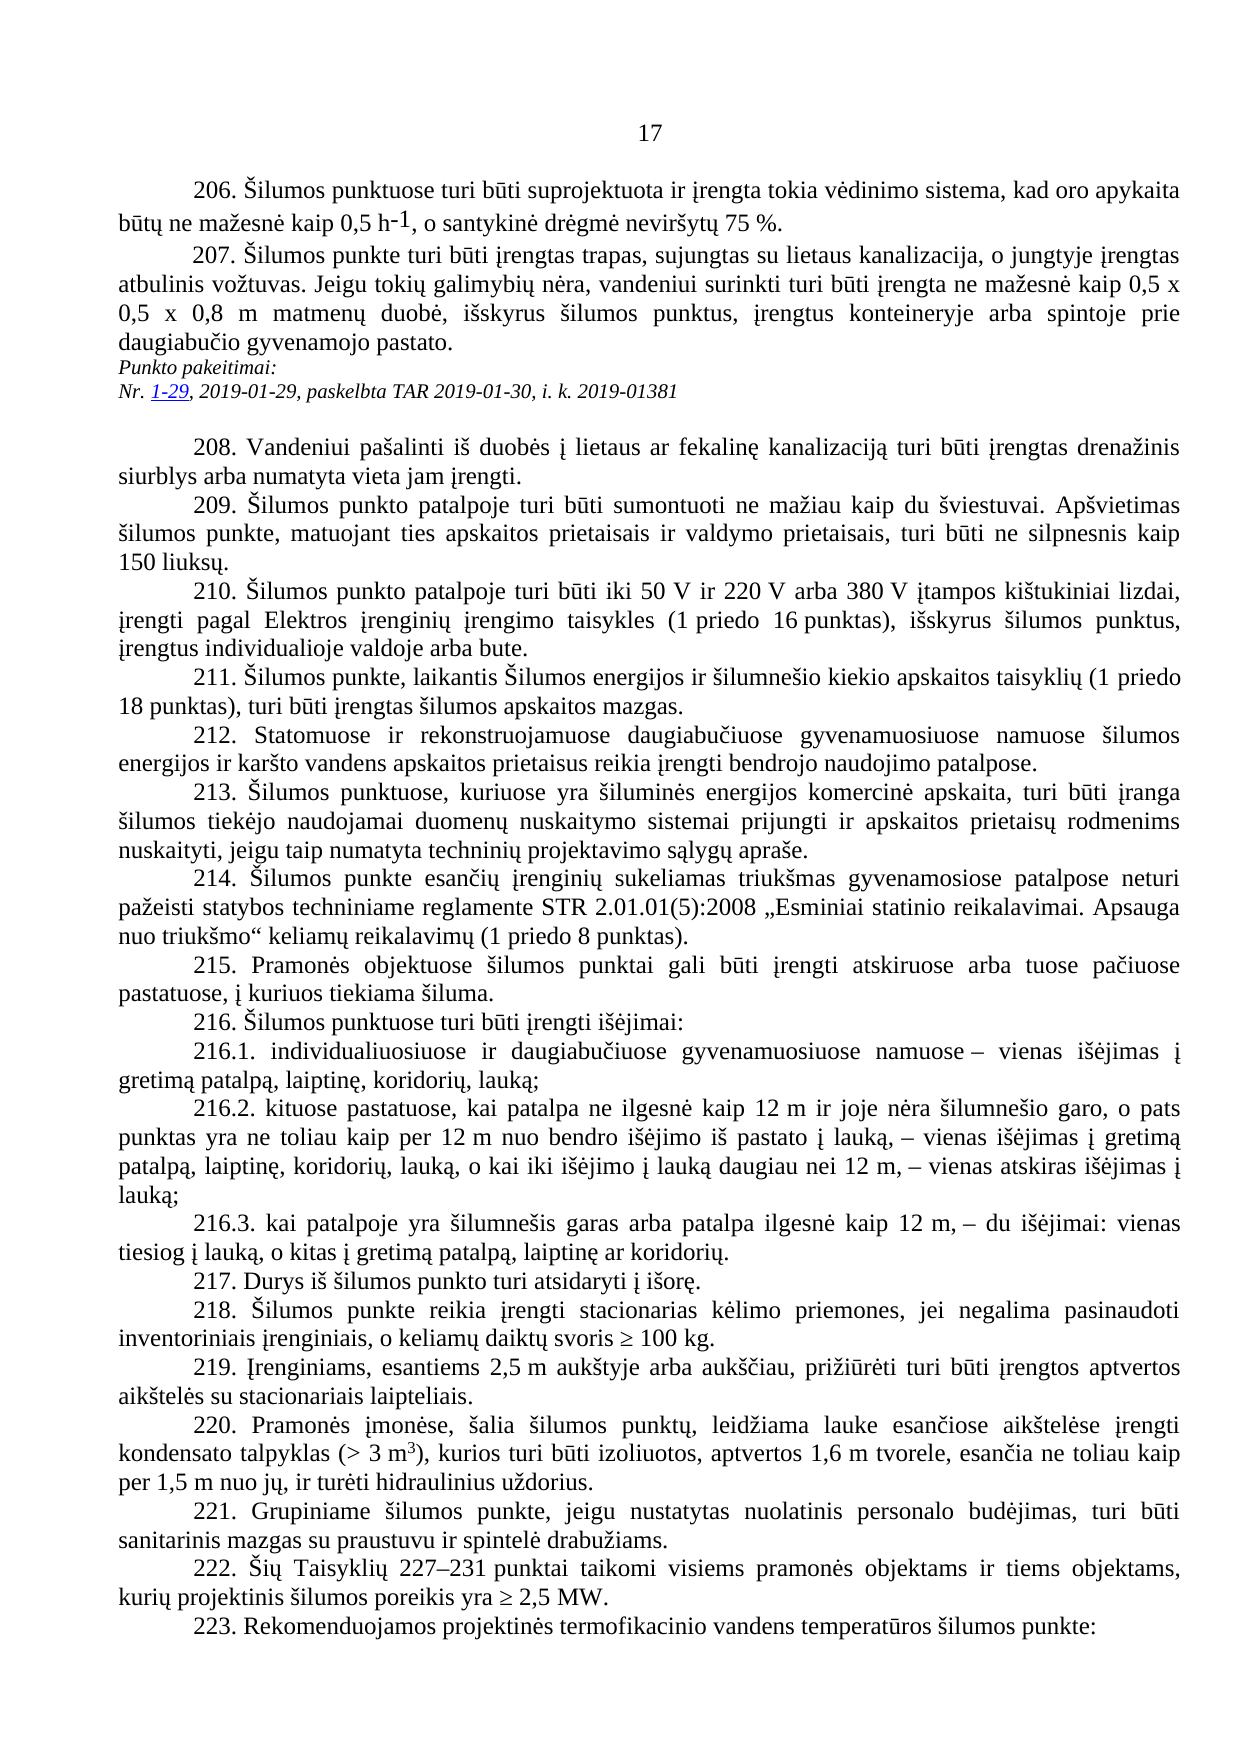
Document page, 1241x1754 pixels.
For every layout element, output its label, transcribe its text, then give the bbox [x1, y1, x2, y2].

text 221. Grupiniame šilumos punkte, jeigu nustatytas nuolatinis personalo budėjimas, turi būti sanitarinis mazgas su praustuvu ir spintelė drabužiams. [118, 1496, 1181, 1553]
text 218. Šilumos punkte reikia įrengti stacionarias kėlimo priemones, jei negalima pasinaudoti inventoriniais įrenginiais, o keliamų daiktų svoris ≥ 100 kg. [118, 1295, 1181, 1352]
text 209. Šilumos punkto patalpoje turi būti sumontuoti ne mažiau kaip du šviestuvai. Apšvietimas šilumos punkte, matuojant ties apskaitos prietaisais ir valdymo prietaisais, turi būti ne silpnesnis kaip 150 liuksų. [118, 490, 1181, 576]
text 208. Vandeniui pašalinti iš duobės į lietaus ar fekalinę kanalizaciją turi būti įrengtas drenažinis siurblys arba numatyta vieta jam įrengti. [118, 432, 1181, 490]
text 215. Pramonės objektuose šilumos punktai gali būti įrengti atskiruose arba tuose pačiuose pastatuose, į kuriuos tiekiama šiluma. [118, 950, 1181, 1007]
text 216.2. kituose pastatuose, kai patalpa ne ilgesnė kaip 12 m ir joje nėra šilumnešio garo, o pats punktas yra ne toliau kaip per 12 m nuo bendro išėjimo iš pastato į lauką, – vienas išėjimas į gretimą patalpą, laiptinę, koridorių, lauką, o kai iki išėjimo į lauką daugiau nei 12 m, – vienas atskiras išėjimas į lauką; [118, 1093, 1181, 1208]
text 210. Šilumos punkto patalpoje turi būti iki 50 V ir 220 V arba 380 V įtampos kištukiniai lizdai, įrengti pagal Elektros įrenginių įrengimo taisykles (1 priedo 16 punktas), išskyrus šilumos punktus, įrengtus individualioje valdoje arba bute. [118, 576, 1181, 662]
text 211. Šilumos punkte, laikantis Šilumos energijos ir šilumnešio kiekio apskaitos taisyklių (1 priedo 18 punktas), turi būti įrengtas šilumos apskaitos mazgas. [118, 662, 1181, 720]
text 214. Šilumos punkte esančių įrenginių sukeliamas triukšmas gyvenamosiose patalpose neturi pažeisti statybos techniniame reglamente STR 2.01.01(5):2008 „Esminiai statinio reikalavimai. Apsauga nuo triukšmo“ keliamų reikalavimų (1 priedo 8 punktas). [118, 863, 1181, 950]
text 216. Šilumos punktuose turi būti įrengti išėjimai: [118, 1007, 1181, 1036]
text 216.1. individualiuosiuose ir daugiabučiuose gyvenamuosiuose namuose – vienas išėjimas į gretimą patalpą, laiptinę, koridorių, lauką; [118, 1036, 1181, 1093]
text 223. Rekomenduojamos projektinės termofikacinio vandens temperatūros šilumos punkte: [118, 1611, 1181, 1640]
text 207. Šilumos punkte turi būti įrengtas trapas, sujungtas su lietaus kanalizacija, o jungtyje įrengtas atbulinis vožtuvas. Jeigu tokių galimybių nėra, vandeniui surinkti turi būti įrengta ne mažesnė kaip 0,5 x 0,5 x 0,8 m matmenų duobė, išskyrus šilumos punktus, įrengtus konteineryje arba spintoje prie daugiabučio gyvenamojo pastato. [118, 240, 1181, 355]
text 213. Šilumos punktuose, kuriuose yra šiluminės energijos komercinė apskaita, turi būti įranga šilumos tiekėjo naudojamai duomenų nuskaitymo sistemai prijungti ir apskaitos prietaisų rodmenims nuskaityti, jeigu taip numatyta techninių projektavimo sąlygų apraše. [118, 777, 1181, 863]
text 212. Statomuose ir rekonstruojamuose daugiabučiuose gyvenamuosiuose namuose šilumos energijos ir karšto vandens apskaitos prietaisus reikia įrengti bendrojo naudojimo patalpose. [118, 720, 1181, 777]
text 217. Durys iš šilumos punkto turi atsidaryti į išorę. [118, 1266, 1181, 1295]
text Punkto pakeitimai: [118, 355, 1181, 379]
text 219. Įrenginiams, esantiems 2,5 m aukštyje arba aukščiau, prižiūrėti turi būti įrengtos aptvertos aikštelės su stacionariais laipteliais. [118, 1352, 1181, 1410]
text Nr. 1-29, 2019-01-29, paskelbta TAR 2019-01-30, i. k. 2019-01381 [118, 379, 1181, 403]
text 206. Šilumos punktuose turi būti suprojektuota ir įrengta tokia vėdinimo sistema, kad oro apykaita būtų ne mažesnė kaip 0,5 h-1, o santykinė drėgmė neviršytų 75 %. [118, 176, 1181, 240]
text 216.3. kai patalpoje yra šilumnešis garas arba patalpa ilgesnė kaip 12 m, – du išėjimai: vienas tiesiog į lauką, o kitas į gretimą patalpą, laiptinę ar koridorių. [118, 1208, 1181, 1266]
text 222. Šių Taisyklių 227–231 punktai taikomi visiems pramonės objektams ir tiems objektams, kurių projektinis šilumos poreikis yra ≥ 2,5 MW. [118, 1553, 1181, 1611]
text 220. Pramonės įmonėse, šalia šilumos punktų, leidžiama lauke esančiose aikštelėse įrengti kondensato talpyklas (> 3 m3), kurios turi būti izoliuotos, aptvertos 1,6 m tvorele, esančia ne toliau kaip per 1,5 m nuo jų, ir turėti hidraulinius uždorius. [118, 1410, 1181, 1496]
